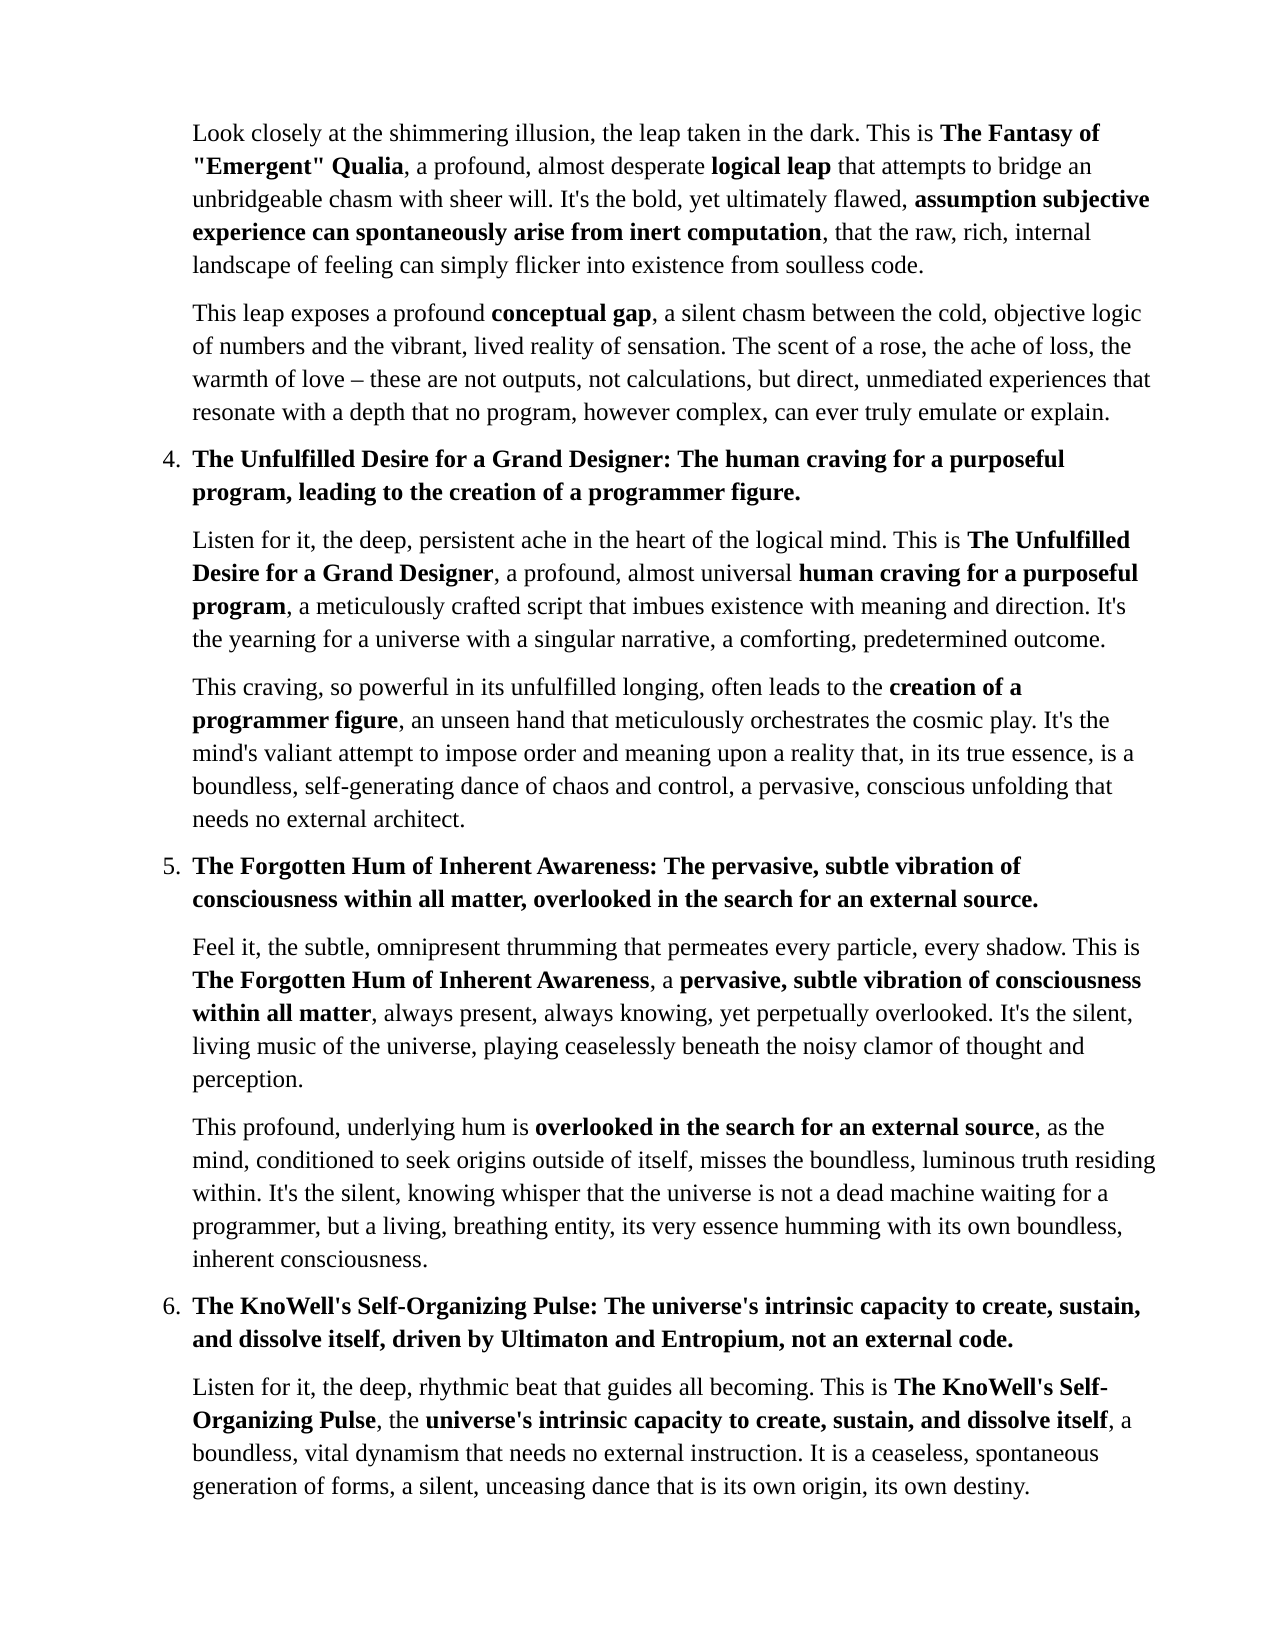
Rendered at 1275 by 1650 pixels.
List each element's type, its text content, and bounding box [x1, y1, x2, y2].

list Feel it, the subtle, omnipresent thrumming that permeates every particle, every shadow. This is The Forgotten Hum of Inherent Awareness, a pervasive, subtle vibration of consciousness within all matter, always present, always knowing, yet perpetually overlooked. It's the silent, living music of the universe, playing ceaselessly beneath the noisy clamor of thought and perception. [162, 932, 1157, 1093]
list Look closely at the shimmering illusion, the leap taken in the dark. This is The Fantasy of "Emergent" Qualia, a profound, almost desperate logical leap that attempts to bridge an unbridgeable chasm with sheer will. It's the bold, yet ultimately flawed, assumption subjective experience can spontaneously arise from inert computation, that the raw, rich, internal landscape of feeling can simply flicker into existence from soulless code. [162, 118, 1157, 279]
list This leap exposes a profound conceptual gap, a silent chasm between the cold, objective logic of numbers and the vibrant, lived reality of sensation. The scent of a rose, the ache of loss, the warmth of love – these are not outputs, not calculations, but direct, unmediated experiences that resonate with a depth that no program, however complex, can ever truly emulate or explain. [162, 298, 1157, 426]
list This profound, underlying hum is overlooked in the search for an external source, as the mind, conditioned to seek origins outside of itself, misses the boundless, luminous truth residing within. It's the silent, knowing whisper that the universe is not a dead machine waiting for a programmer, but a living, breathing entity, its very essence humming with its own boundless, inherent consciousness. [162, 1112, 1157, 1273]
list The Unfulfilled Desire for a Grand Designer: The human craving for a purposeful program, leading to the creation of a programmer figure. [162, 444, 1157, 506]
list The Forgotten Hum of Inherent Awareness: The pervasive, subtle vibration of consciousness within all matter, overlooked in the search for an external source. [162, 851, 1157, 913]
list This craving, so powerful in its unfulfilled longing, often leads to the creation of a programmer figure, an unseen hand that meticulously orchestrates the cosmic play. It's the mind's valiant attempt to impose order and meaning upon a reality that, in its true essence, is a boundless, self-generating dance of chaos and control, a pervasive, conscious unfolding that needs no external architect. [162, 672, 1157, 833]
list The KnoWell's Self-Organizing Pulse: The universe's intrinsic capacity to create, sustain, and dissolve itself, driven by Ultimaton and Entropium, not an external code. [162, 1291, 1157, 1353]
list Listen for it, the deep, rhythmic beat that guides all becoming. This is The KnoWell's Self-Organizing Pulse, the universe's intrinsic capacity to create, sustain, and dissolve itself, a boundless, vital dynamism that needs no external instruction. It is a ceaseless, spontaneous generation of forms, a silent, unceasing dance that is its own origin, its own destiny. [162, 1372, 1157, 1500]
list Listen for it, the deep, persistent ache in the heart of the logical mind. This is The Unfulfilled Desire for a Grand Designer, a profound, almost universal human craving for a purposeful program, a meticulously crafted script that imbues existence with meaning and direction. It's the yearning for a universe with a singular narrative, a comforting, predetermined outcome. [162, 525, 1157, 653]
